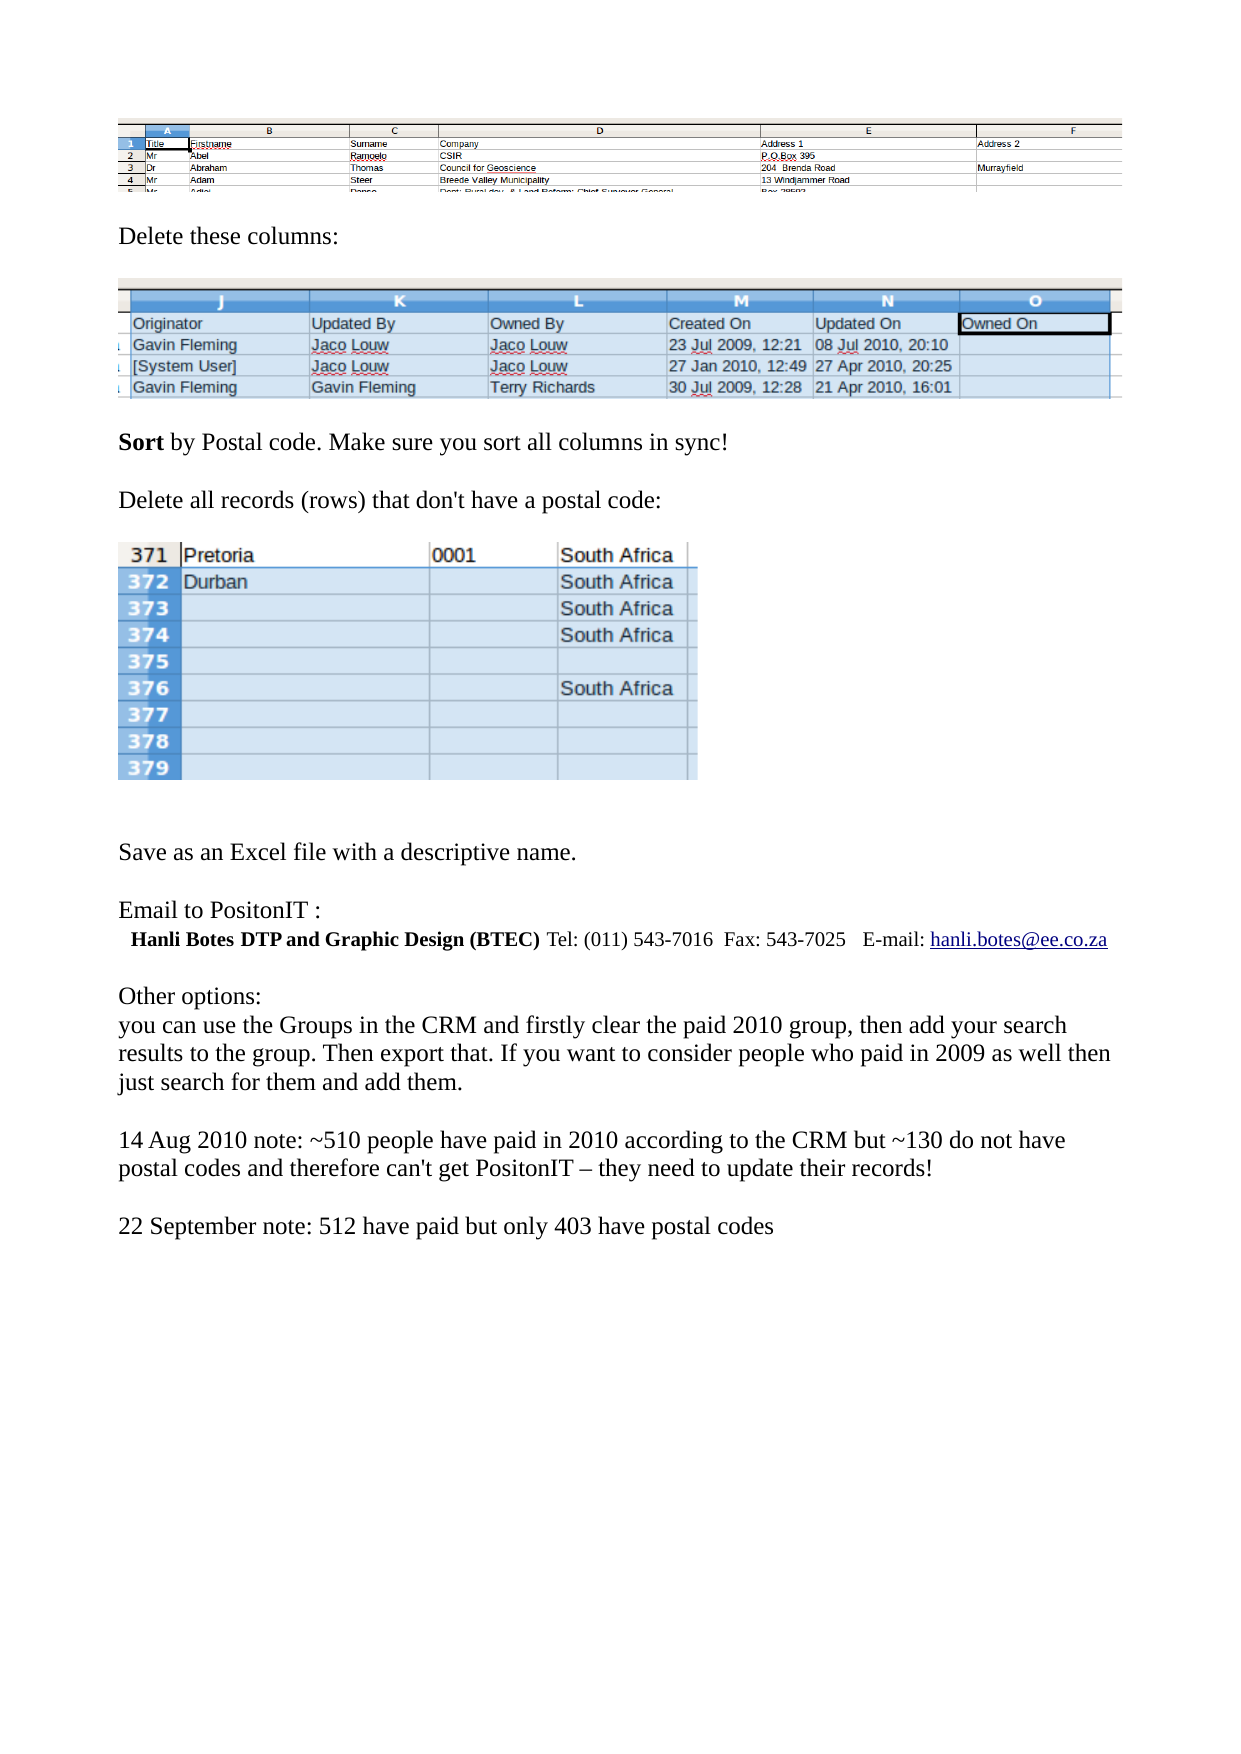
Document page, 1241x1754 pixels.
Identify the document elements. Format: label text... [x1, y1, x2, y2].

picture [118, 118, 1123, 192]
text Email to PositonIT : [118, 895, 1122, 923]
text Sort by Postal code. Make sure you sort all columns in sync! [118, 427, 1122, 456]
text Hanli Botes DTP and Graphic Design (BTEC) Tel: (011) 543-7016 Fax: 543-7025 E-mail: hanli.botes@ee.co.za [118, 923, 1122, 952]
picture [118, 542, 698, 780]
text Delete all records (rows) that don't have a postal code: [118, 485, 1122, 513]
text Save as an Excel file with a descriptive name. [118, 837, 1122, 866]
text you can use the Groups in the CRM and firstly clear the paid 2010 group, then add your search results to the group. Then export that. If you want to consider people who paid in 2009 as well then just search for them and add them. [118, 1010, 1122, 1096]
text Other options: [118, 981, 1122, 1010]
text 22 September note: 512 have paid but only 403 have postal codes [118, 1211, 1122, 1240]
text 14 Aug 2010 note: ~510 people have paid in 2010 according to the CRM but ~130 do not have postal codes and therefore can't get PositonIT – they need to update their records! [118, 1125, 1122, 1182]
text Delete these columns: [118, 221, 1122, 249]
picture [118, 278, 1123, 399]
